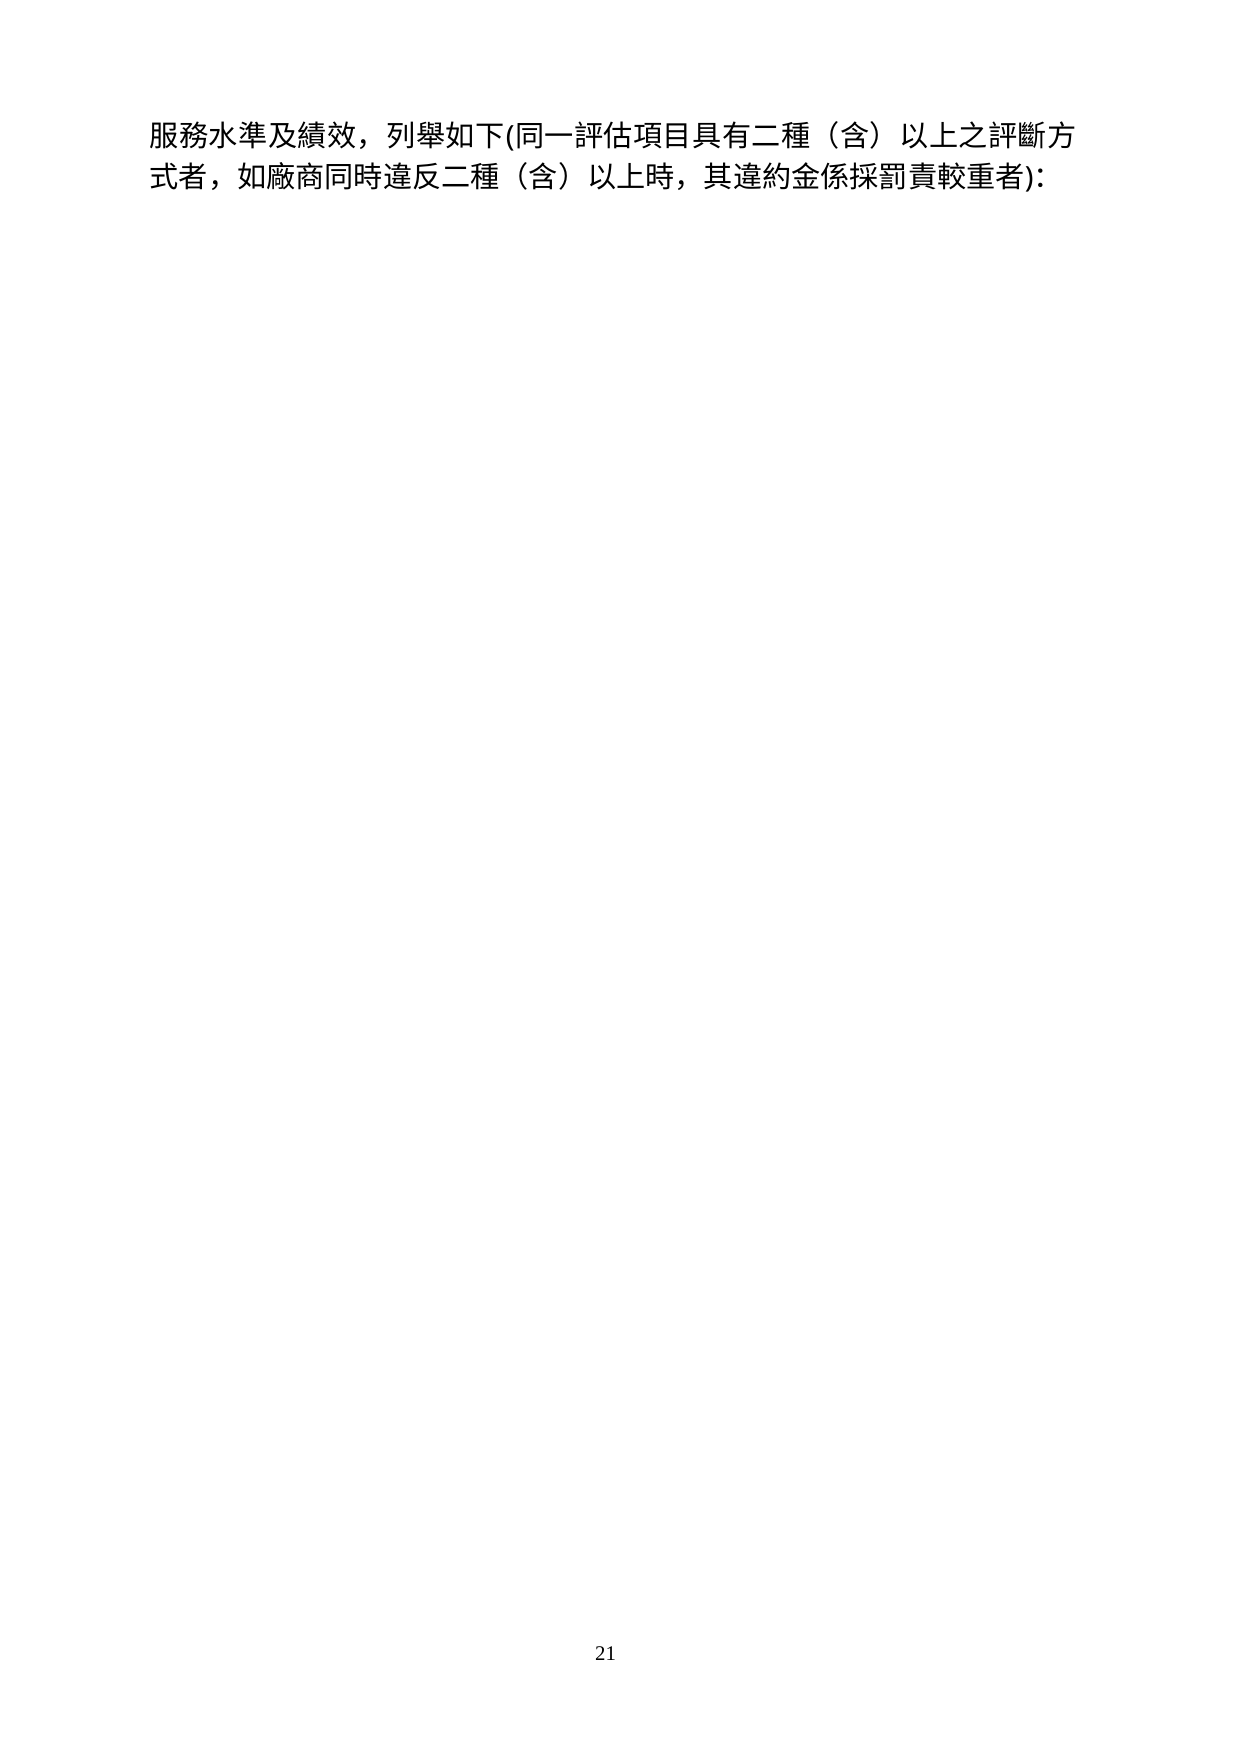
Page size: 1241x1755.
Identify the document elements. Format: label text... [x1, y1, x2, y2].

text 服務水準及績效，列舉如下(同一評估項目具有二種（含）以上之評斷方式者，如廠商同時違反二種（含）以上時，其違約金係採罰責較重者)： [149, 113, 1078, 196]
